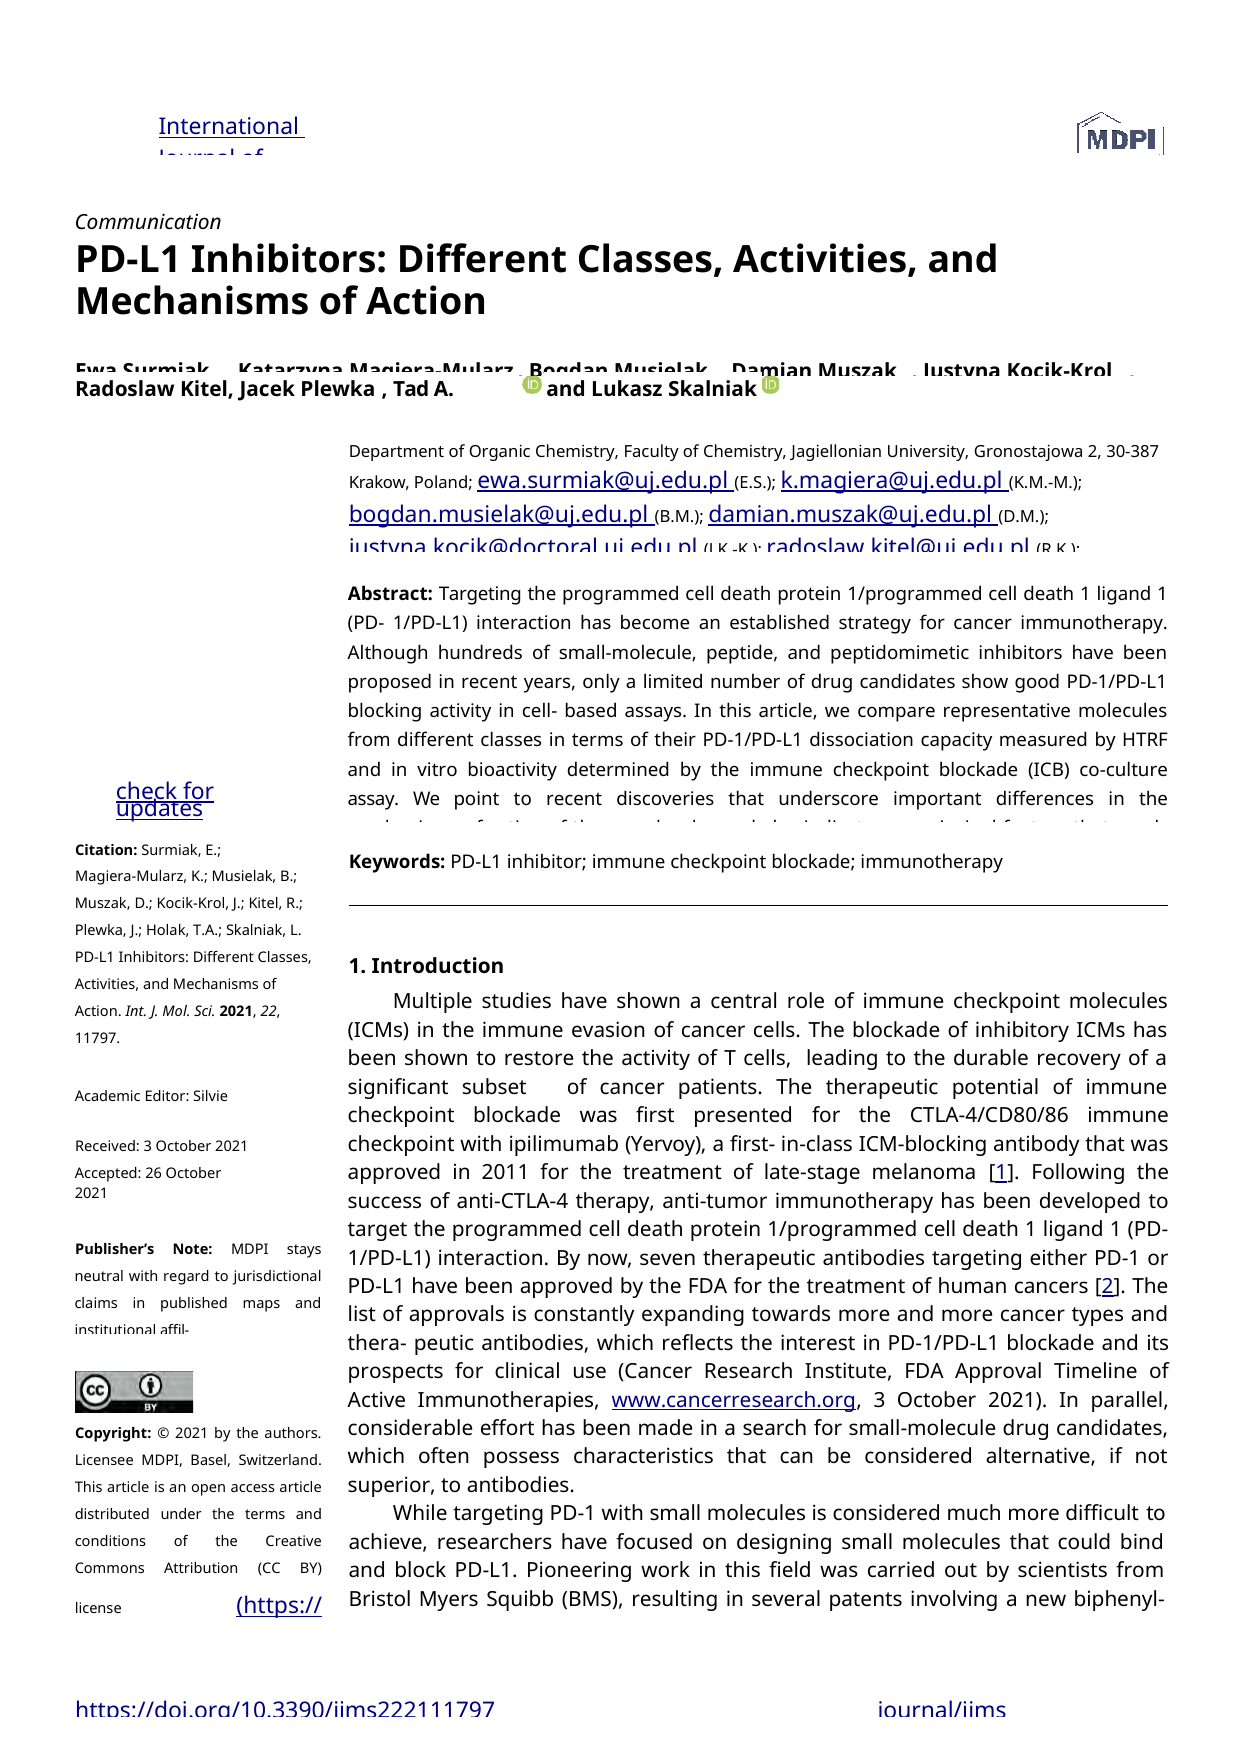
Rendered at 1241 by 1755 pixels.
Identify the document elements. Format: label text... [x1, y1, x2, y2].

text 1. Introduction [348, 951, 1171, 980]
text check for [116, 786, 321, 803]
text Magiera-Mularz, K.; Musielak, B.; Muszak, D.; Kocik-Krol, J.; Kitel, R.; Plewka, J.; Holak, T.A.; Skalniak, L. PD-L1 Inhibitors: Different Classes, Activities, and Mechanisms of Action. Int. J. Mol. Sci. 2021, 22, 11797. [74, 866, 320, 1048]
text https://www.mdpi.com/journal/ijms [877, 1693, 1163, 1716]
text Communication [74, 210, 1136, 234]
text PD-L1 Inhibitors: Different Classes, Activities, and Mechanisms of Action [75, 238, 1136, 326]
text and Lukasz Skalniak * [546, 374, 762, 402]
text Publisher’s Note: MDPI stays neutral with regard to jurisdictional claims in published maps and institutional affil- [74, 1238, 322, 1333]
text updates [116, 803, 136, 819]
text Abstract: Targeting the programmed cell death protein 1/programmed cell death 1 ligand 1 (PD- 1/PD-L1) interaction has become an established strategy for cancer immunotherapy. Although hundreds of small-molecule, peptide, and peptidomimetic inhibitors have been proposed in recent years, only a limited number of drug candidates show good PD-1/PD-L1 blocking activity in cell- based assays. In this article, we compare representative molecules from different classes in terms of their PD-1/PD-L1 dissociation capacity measured by HTRF and in vitro bioactivity determined by the immune checkpoint blockade (ICB) co-culture assay. We point to recent discoveries that underscore important differences in the mechanisms of action of these molecules and also indicate one principal feature that needs to be considered, which is the eventual human PD-L1 specificity. [347, 580, 1168, 822]
text Received: 3 October 2021 [75, 1136, 252, 1156]
text Multiple studies have shown a central role of immune checkpoint molecules (ICMs) in the immune evasion of cancer cells. The blockade of inhibitory ICMs has been shown to restore the activity of T cells, leading to the durable recovery of a significant subset of cancer patients. The therapeutic potential of immune checkpoint blockade was first presented for the CTLA-4/CD80/86 immune checkpoint with ipilimumab (Yervoy), a first- in-class ICM-blocking antibody that was approved in 2011 for the treatment of late-stage melanoma [1]. Following the success of anti-CTLA-4 therapy, anti-tumor immunotherapy has been developed to target the programmed cell death protein 1/programmed cell death 1 ligand 1 (PD-1/PD-L1) interaction. By now, seven therapeutic antibodies targeting either PD-1 or PD-L1 have been approved by the FDA for the treatment of human cancers [2]. The list of approvals is constantly expanding towards more and more cancer types and thera- peutic antibodies, which reflects the interest in PD-1/PD-L1 blockade and its prospects for clinical use (Cancer Research Institute, FDA Approval Timeline of Active Immunotherapies, www.cancerresearch.org, 3 October 2021). In parallel, considerable effort has been made in a search for small-molecule drug candidates, which often possess characteristics that can be considered alternative, if not superior, to antibodies. [347, 987, 1169, 1498]
text Citation: Surmiak, E.; [75, 839, 321, 859]
text Int. J. Mol. Sci. 2021, 22, 11797. https://doi.org/10.3390/ijms222111797 [75, 1693, 597, 1717]
text updates [133, 803, 321, 820]
text Ewa Surmiak , Katarzyna Magiera-Mularz , Bogdan Musielak , Damian Muszak , Justyna Kocik-Krol , [75, 357, 1136, 376]
text Academic Editor: Silvie Rimpelova [74, 1086, 302, 1106]
text While targeting PD-1 with small molecules is considered much more difficult to achieve, researchers have focused on designing small molecules that could bind and block PD-L1. Pioneering work in this field was carried out by scientists from Bristol Myers Squibb (BMS), resulting in several patents involving a new biphenyl-based chemical scaffold postulated to block the PD-1/PD-L1 checkpoint [3,4]. [348, 1498, 1165, 1613]
text Department of Organic Chemistry, Faculty of Chemistry, Jagiellonian University, Gronostajowa 2, 30-387 Krakow, Poland; ewa.surmiak@uj.edu.pl (E.S.); k.magiera@uj.edu.pl (K.M.-M.); bogdan.musielak@uj.edu.pl (B.M.); damian.muszak@uj.edu.pl (D.M.); justyna.kocik@doctoral.uj.edu.pl (J.K.-K.); radoslaw.kitel@uj.edu.pl (R.K.); jacek.plewka@uj.edu.pl (J.P.); holak@chemia.uj.edu.pl (T.A.H.) [348, 439, 1169, 552]
text International Journal of [158, 110, 351, 155]
text Accepted: 26 October 2021 [74, 1163, 252, 1202]
text Radoslaw Kitel, Jacek Plewka , Tad A. Holak [75, 374, 519, 402]
text Copyright: © 2021 by the authors. Licensee MDPI, Basel, Switzerland. This article is an open access article distributed under the terms and conditions of the Creative Commons Attribution (CC BY) license (https:// creativecommons.org/licenses/by/ [74, 1423, 322, 1617]
text Keywords: PD-L1 inhibitor; immune checkpoint blockade; immunotherapy [348, 848, 1170, 874]
